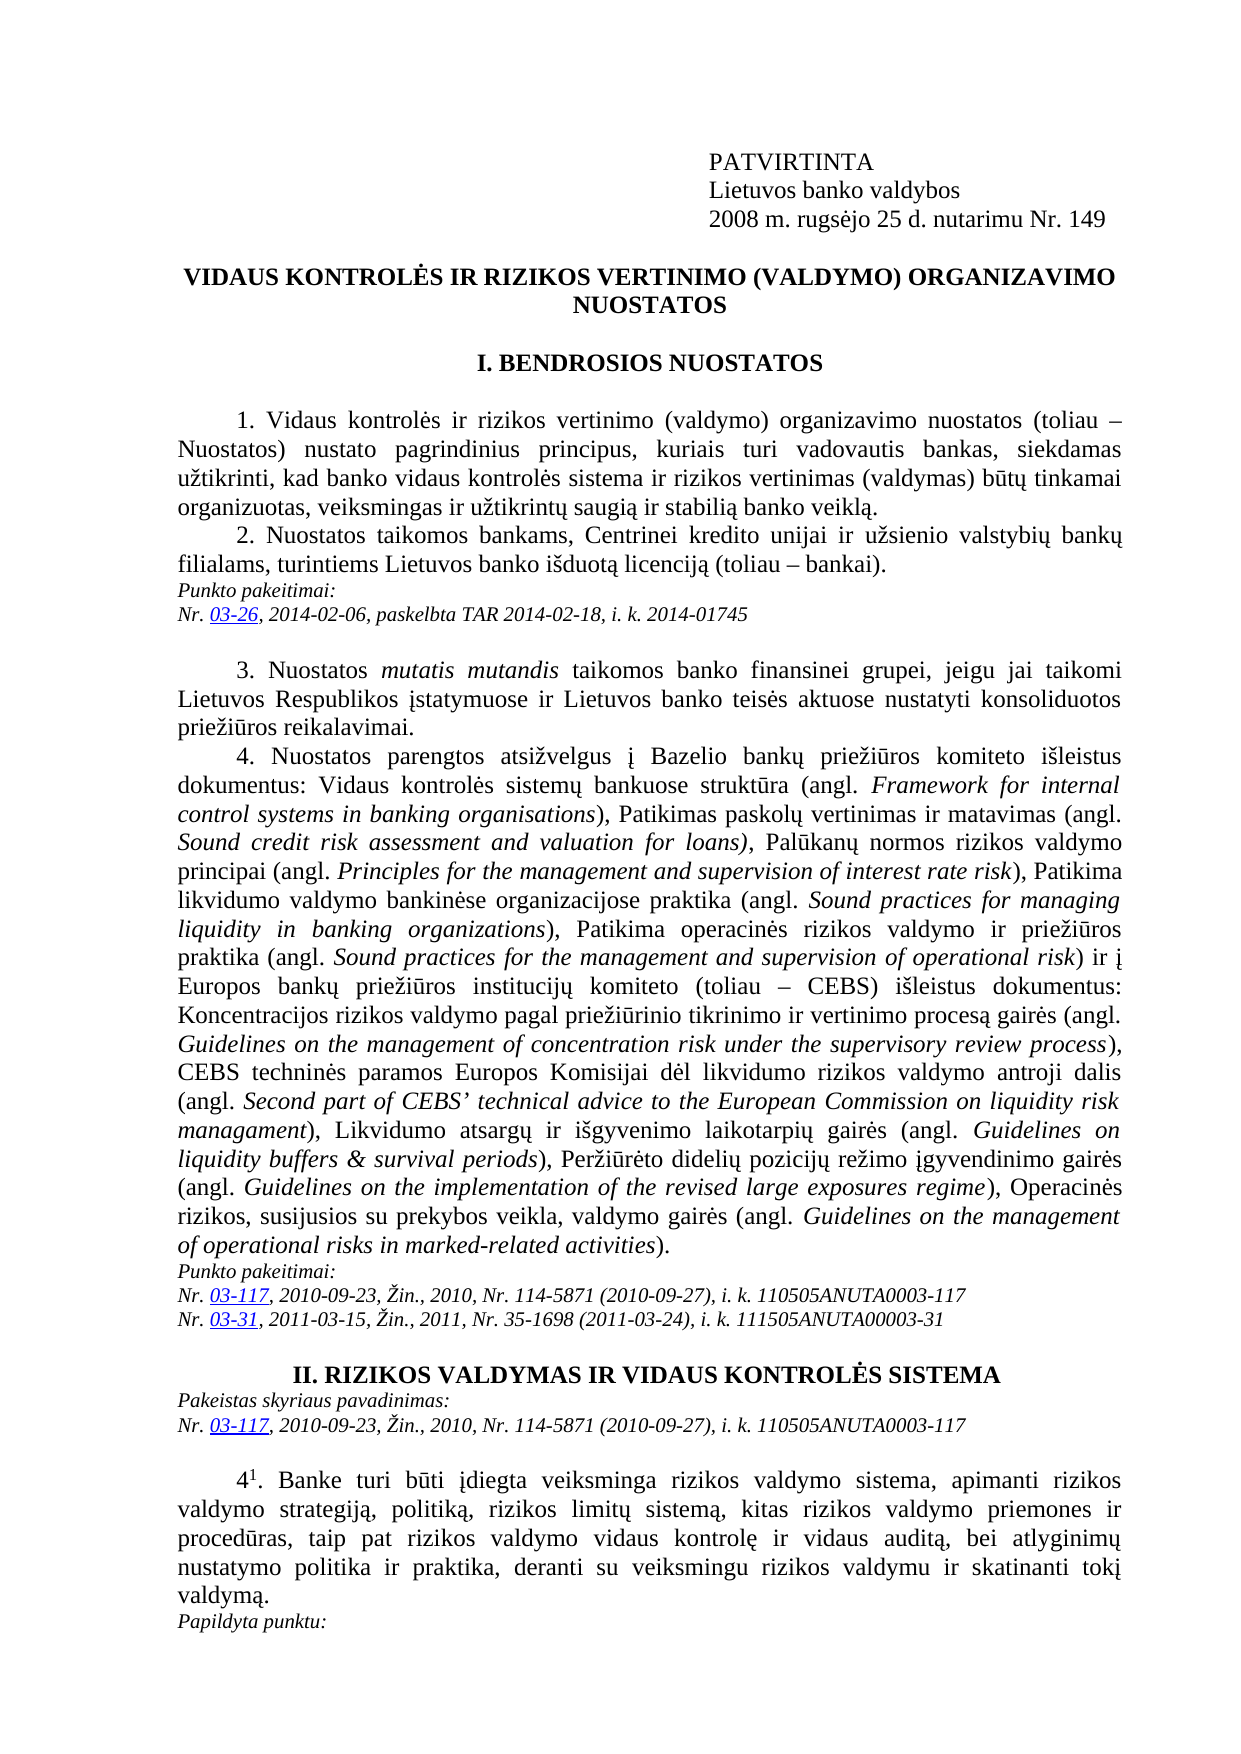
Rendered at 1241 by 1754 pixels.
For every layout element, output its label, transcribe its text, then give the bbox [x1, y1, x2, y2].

text 2008 m. rugsėjo 25 d. nutarimu Nr. 149 [177, 204, 1122, 233]
text Papildyta punktu: [177, 1609, 1122, 1633]
text Nr. 03-31, 2011-03-15, Žin., 2011, Nr. 35-1698 (2011-03-24), i. k. 111505ANUTA00003-31 [177, 1307, 1122, 1331]
text Nr. 03-117, 2010-09-23, Žin., 2010, Nr. 114-5871 (2010-09-27), i. k. 110505ANUTA0003-117 [177, 1283, 1122, 1307]
text PATVIRTINTA [177, 147, 1122, 176]
text II. RIZIKOS VALDYMAS IR VIDAUS KONTROLĖS SISTEMA [177, 1360, 1122, 1388]
text 4. Nuostatos parengtos atsižvelgus į Bazelio bankų priežiūros komiteto išleistus dokumentus: Vidaus kontrolės sistemų bankuose struktūra (angl. Framework for internal control systems in banking organisations), Patikimas paskolų vertinimas ir matavimas (angl. Sound credit risk assessment and valuation for loans), Palūkanų normos rizikos valdymo principai (angl. Principles for the management and supervision of interest rate risk), Patikima likvidumo valdymo bankinėse organizacijose praktika (angl. Sound practices for managing liquidity in banking organizations), Patikima operacinės rizikos valdymo ir priežiūros praktika (angl. Sound practices for the management and supervision of operational risk) ir į Europos bankų priežiūros institucijų komiteto (toliau – CEBS) išleistus dokumentus: Koncentracijos rizikos valdymo pagal priežiūrinio tikrinimo ir vertinimo procesą gairės (angl. Guidelines on the management of concentration risk under the supervisory review process), CEBS techninės paramos Europos Komisijai dėl likvidumo rizikos valdymo antroji dalis (angl. Second part of CEBS’ technical advice to the European Commission on liquidity risk managament), Likvidumo atsargų ir išgyvenimo laikotarpių gairės (angl. Guidelines on liquidity buffers & survival periods), Peržiūrėto didelių pozicijų režimo įgyvendinimo gairės (angl. Guidelines on the implementation of the revised large exposures regime), Operacinės rizikos, susijusios su prekybos veikla, valdymo gairės (angl. Guidelines on the management of operational risks in marked-related activities). [177, 741, 1122, 1259]
text 1. Vidaus kontrolės ir rizikos vertinimo (valdymo) organizavimo nuostatos (toliau – Nuostatos) nustato pagrindinius principus, kuriais turi vadovautis bankas, siekdamas užtikrinti, kad banko vidaus kontrolės sistema ir rizikos vertinimas (valdymas) būtų tinkamai organizuotas, veiksmingas ir užtikrintų saugią ir stabilią banko veiklą. [177, 406, 1122, 521]
text Pakeistas skyriaus pavadinimas: [177, 1388, 1122, 1412]
text 3. Nuostatos mutatis mutandis taikomos banko finansinei grupei, jeigu jai taikomi Lietuvos Respublikos įstatymuose ir Lietuvos banko teisės aktuose nustatyti konsoliduotos priežiūros reikalavimai. [177, 655, 1122, 741]
text Punkto pakeitimai: [177, 578, 1122, 602]
text 41. Banke turi būti įdiegta veiksminga rizikos valdymo sistema, apimanti rizikos valdymo strategiją, politiką, rizikos limitų sistemą, kitas rizikos valdymo priemones ir procedūras, taip pat rizikos valdymo vidaus kontrolę ir vidaus auditą, bei atlyginimų nustatymo politika ir praktika, deranti su veiksmingu rizikos valdymu ir skatinanti tokį valdymą. [177, 1465, 1122, 1609]
text Nr. 03-117, 2010-09-23, Žin., 2010, Nr. 114-5871 (2010-09-27), i. k. 110505ANUTA0003-117 [177, 1412, 1122, 1437]
text Punkto pakeitimai: [177, 1259, 1122, 1283]
text I. BENDROSIOS NUOSTATOS [177, 348, 1122, 377]
text VIDAUS KONTROLĖS IR RIZIKOS VERTINIMO (VALDYMO) ORGANIZAVIMO NUOSTATOS [177, 262, 1122, 319]
text Nr. 03-26, 2014-02-06, paskelbta TAR 2014-02-18, i. k. 2014-01745 [177, 602, 1122, 626]
text Lietuvos banko valdybos [177, 176, 1122, 204]
text 2. Nuostatos taikomos bankams, Centrinei kredito unijai ir užsienio valstybių bankų filialams, turintiems Lietuvos banko išduotą licenciją (toliau – bankai). [177, 521, 1122, 578]
